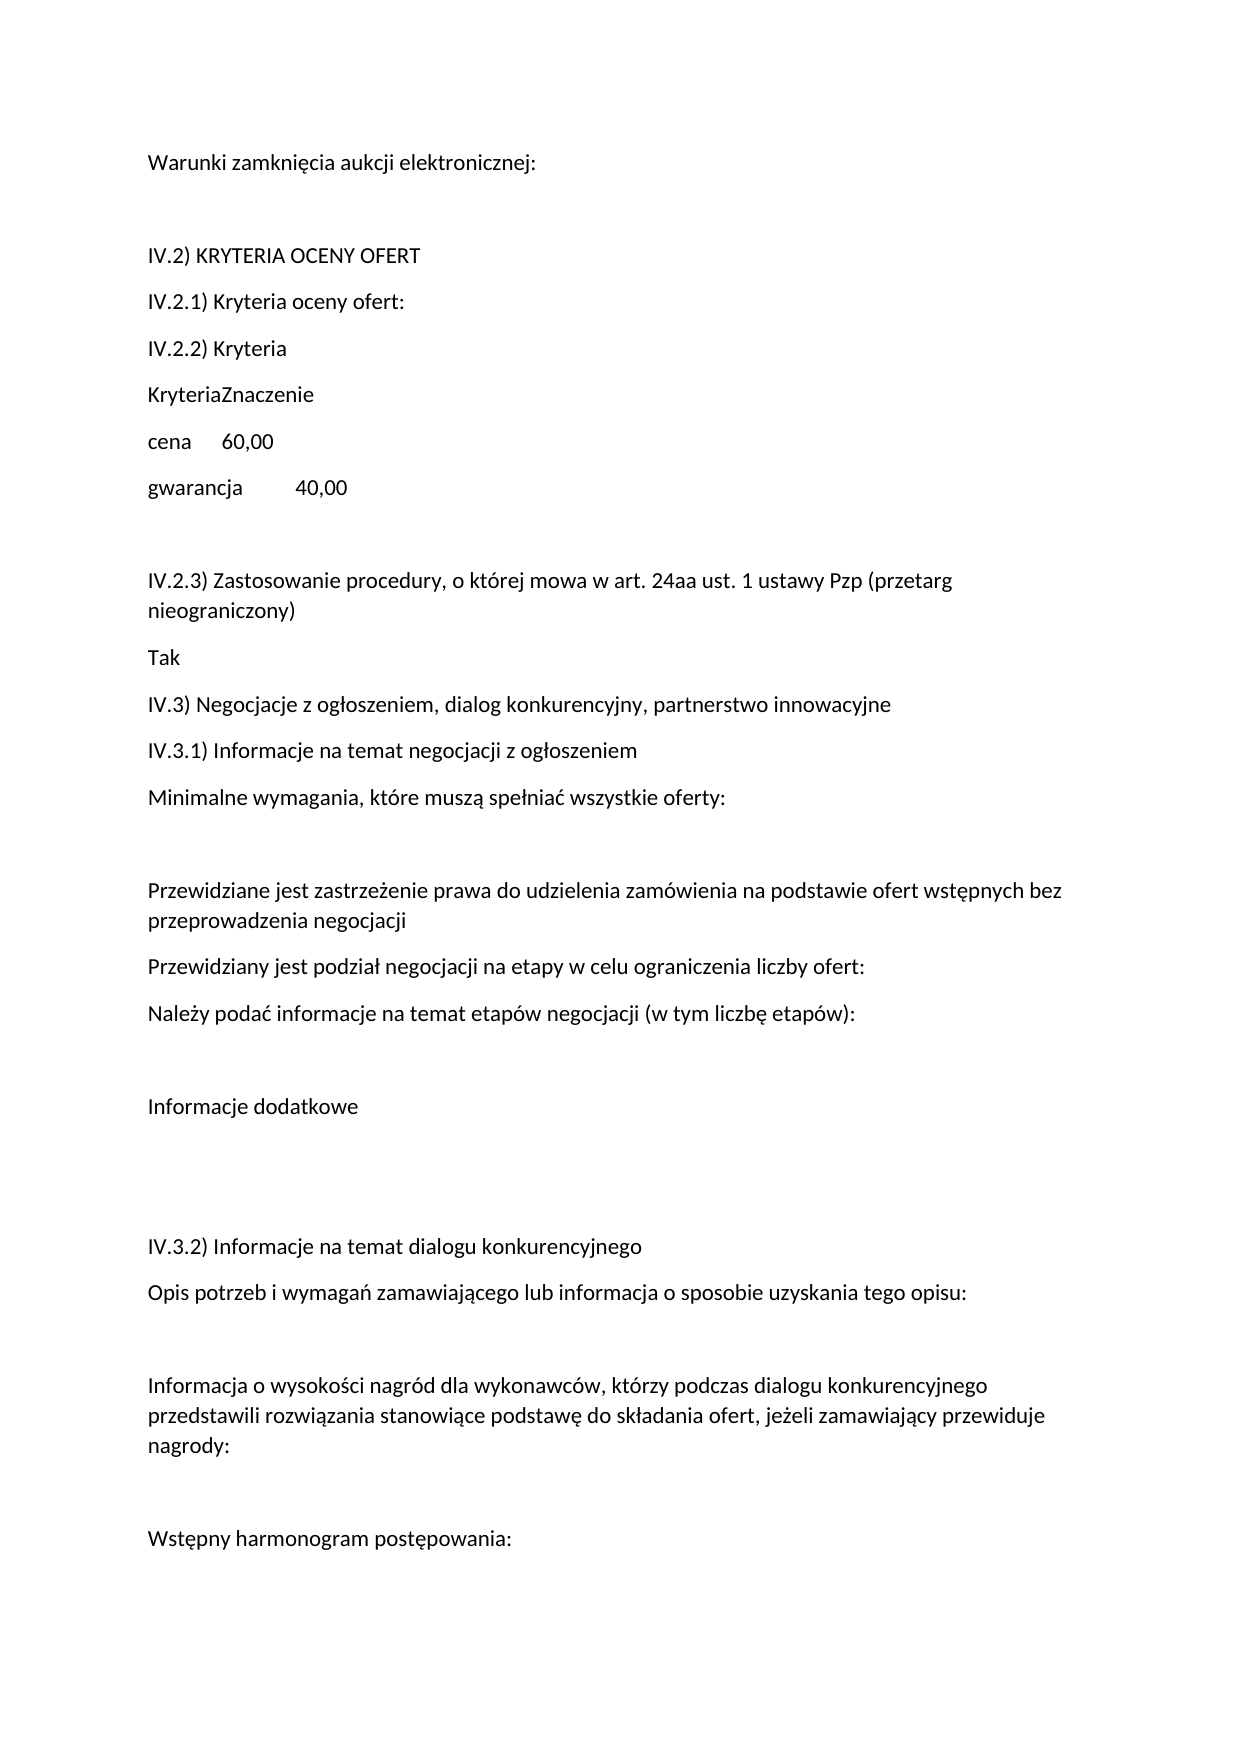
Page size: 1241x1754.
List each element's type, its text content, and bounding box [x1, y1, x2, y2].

text IV.2) KRYTERIA OCENY OFERT [148, 241, 1093, 269]
text Tak [148, 643, 1093, 671]
text IV.3) Negocjacje z ogłoszeniem, dialog konkurencyjny, partnerstwo innowacyjne [148, 690, 1093, 718]
text Wstępny harmonogram postępowania: [148, 1524, 1093, 1552]
text IV.3.1) Informacje na temat negocjacji z ogłoszeniem [148, 736, 1093, 764]
text Minimalne wymagania, które muszą spełniać wszystkie oferty: [148, 783, 1093, 811]
text Kryteria Znaczenie [148, 380, 1093, 408]
text IV.2.1) Kryteria oceny ofert: [148, 287, 1093, 315]
text Należy podać informacje na temat etapów negocjacji (w tym liczbę etapów): [148, 999, 1093, 1027]
text cena 60,00 [148, 427, 1093, 455]
text IV.2.2) Kryteria [148, 334, 1093, 362]
text Przewidziane jest zastrzeżenie prawa do udzielenia zamówienia na podstawie ofert wstępnych bez przeprowadzenia negocjacji [148, 876, 1093, 934]
text IV.2.3) Zastosowanie procedury, o której mowa w art. 24aa ust. 1 ustawy Pzp (przetarg nieograniczony) [148, 567, 1093, 624]
text gwarancja 40,00 [148, 473, 1093, 502]
text Warunki zamknięcia aukcji elektronicznej: [148, 148, 1093, 176]
text Informacje dodatkowe [148, 1092, 1093, 1120]
text Informacja o wysokości nagród dla wykonawców, którzy podczas dialogu konkurencyjnego przedstawili rozwiązania stanowiące podstawę do składania ofert, jeżeli zamawiający przewiduje nagrody: [148, 1371, 1093, 1459]
text IV.3.2) Informacje na temat dialogu konkurencyjnego [148, 1232, 1093, 1260]
text Przewidziany jest podział negocjacji na etapy w celu ograniczenia liczby ofert: [148, 952, 1093, 980]
text Opis potrzeb i wymagań zamawiającego lub informacja o sposobie uzyskania tego opisu: [148, 1278, 1093, 1306]
